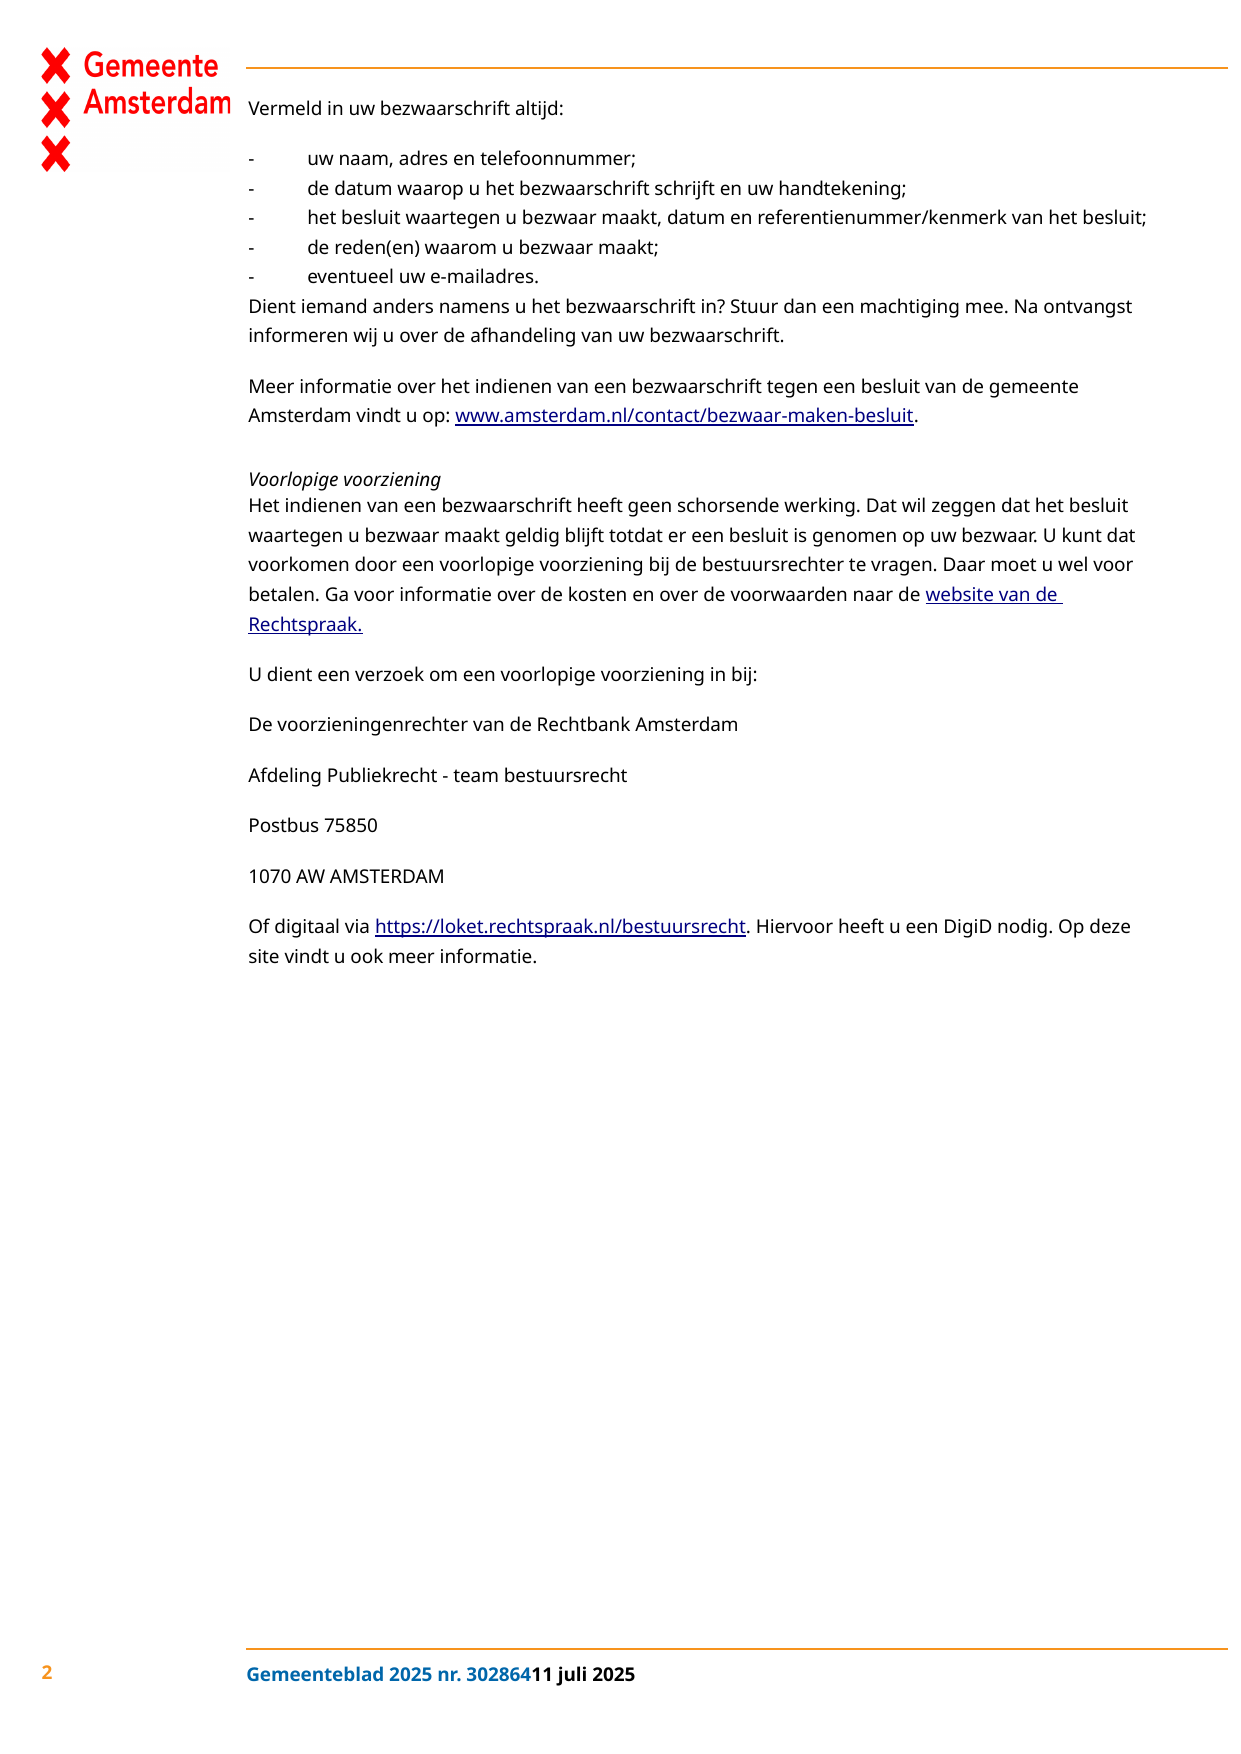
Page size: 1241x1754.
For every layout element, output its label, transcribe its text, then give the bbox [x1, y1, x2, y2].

text Of digitaal via https://loket.rechtspraak.nl/bestuursrecht. Hiervoor heeft u een DigiD nodig. Op deze site vindt u ook meer informatie. [248, 913, 1152, 968]
text U dient een verzoek om een voorlopige voorziening in bij: [248, 661, 1152, 687]
text Het indienen van een bezwaarschrift heeft geen schorsende werking. Dat wil zeggen dat het besluit waartegen u bezwaar maakt geldig blijft totdat er een besluit is genomen op uw bezwaar. U kunt dat voorkomen door een voorlopige voorziening bij de bestuursrechter te vragen. Daar moet u wel voor betalen. Ga voor informatie over de kosten en over de voorwaarden naar de website van de Rechtspraak. [248, 492, 1152, 636]
text Voorlopige voorziening [248, 467, 1152, 492]
list uw naam, adres en telefoonnummer; [248, 145, 1152, 171]
picture [41, 47, 231, 172]
text 1070 AW AMSTERDAM [248, 863, 1152, 888]
list eventueel uw e-mailadres. [248, 263, 1152, 289]
text Afdeling Publiekrecht - team bestuursrecht [248, 762, 1152, 788]
text Meer informatie over het indienen van een bezwaarschrift tegen een besluit van de gemeente Amsterdam vindt u op: www.amsterdam.nl/contact/bezwaar-maken-besluit. [248, 373, 1152, 428]
list de datum waarop u het bezwaarschrift schrijft en uw handtekening; [248, 175, 1152, 201]
text De voorzieningenrechter van de Rechtbank Amsterdam [248, 712, 1152, 737]
text Dient iemand anders namens u het bezwaarschrift in? Stuur dan een machtiging mee. Na ontvangst informeren wij u over de afhandeling van uw bezwaarschrift. [248, 293, 1152, 348]
text Postbus 75850 [248, 812, 1152, 838]
list de reden(en) waarom u bezwaar maakt; [248, 234, 1152, 260]
text Vermeld in uw bezwaarschrift altijd: [248, 95, 1152, 121]
list het besluit waartegen u bezwaar maakt, datum en referentienummer/kenmerk van het besluit; [248, 204, 1152, 230]
